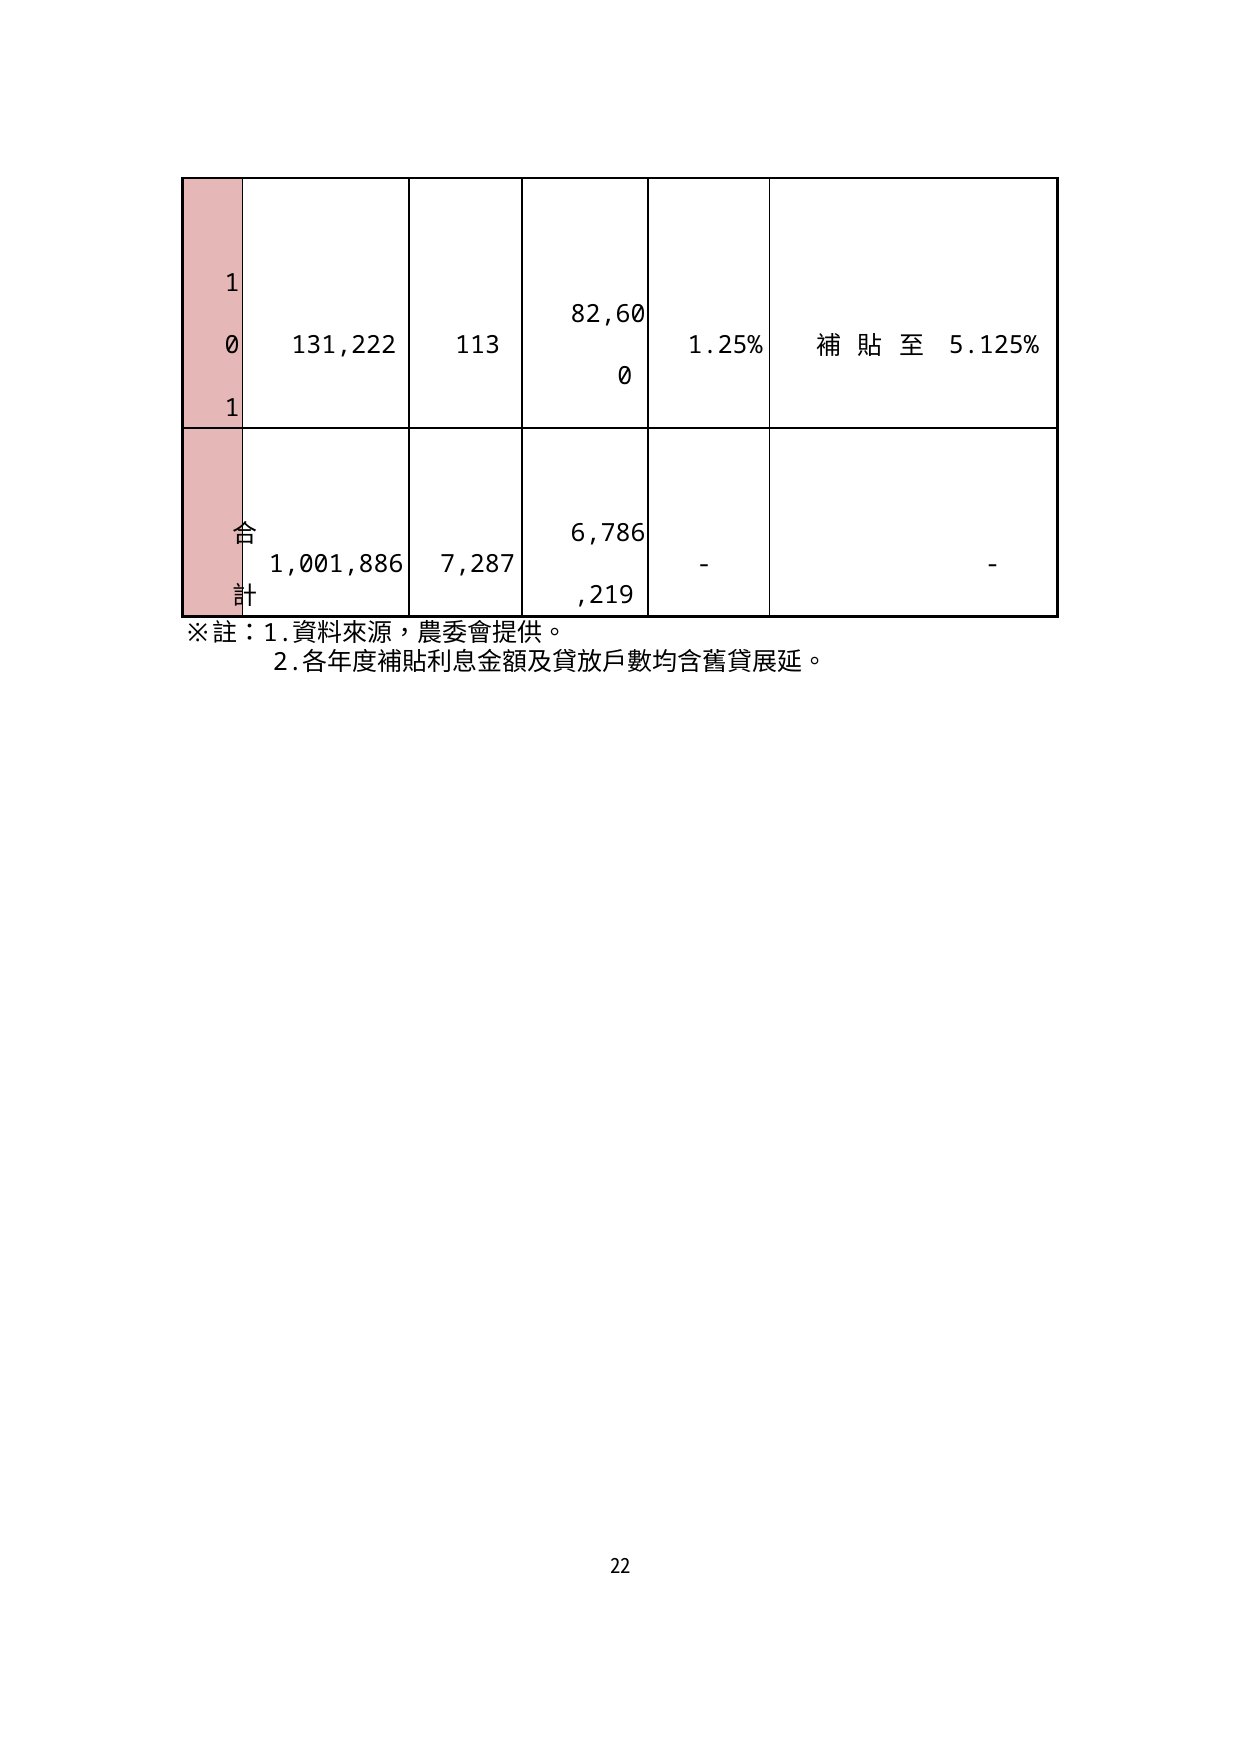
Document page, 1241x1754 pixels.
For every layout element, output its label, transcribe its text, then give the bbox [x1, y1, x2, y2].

table_cell - [649, 429, 769, 615]
table_cell 6,786,219 [523, 429, 647, 615]
table_cell 7,287 [410, 429, 521, 615]
text 2.各年度補貼利息金額及貸放戶數均含舊貸展延。 [183, 647, 1058, 676]
table_cell 131,222 [243, 179, 408, 427]
table_cell 113 [410, 179, 521, 427]
table_cell 合計 [184, 429, 242, 615]
table_cell 補貼至5.125% [770, 179, 1056, 427]
table_cell 82,600 [523, 179, 647, 427]
table_cell 1.25% [649, 179, 769, 427]
table_cell 101 [184, 179, 242, 427]
table_cell 1,001,886 [243, 429, 408, 615]
table_cell - [770, 429, 1056, 615]
text ※註：1.資料來源，農委會提供。 [183, 618, 1058, 647]
